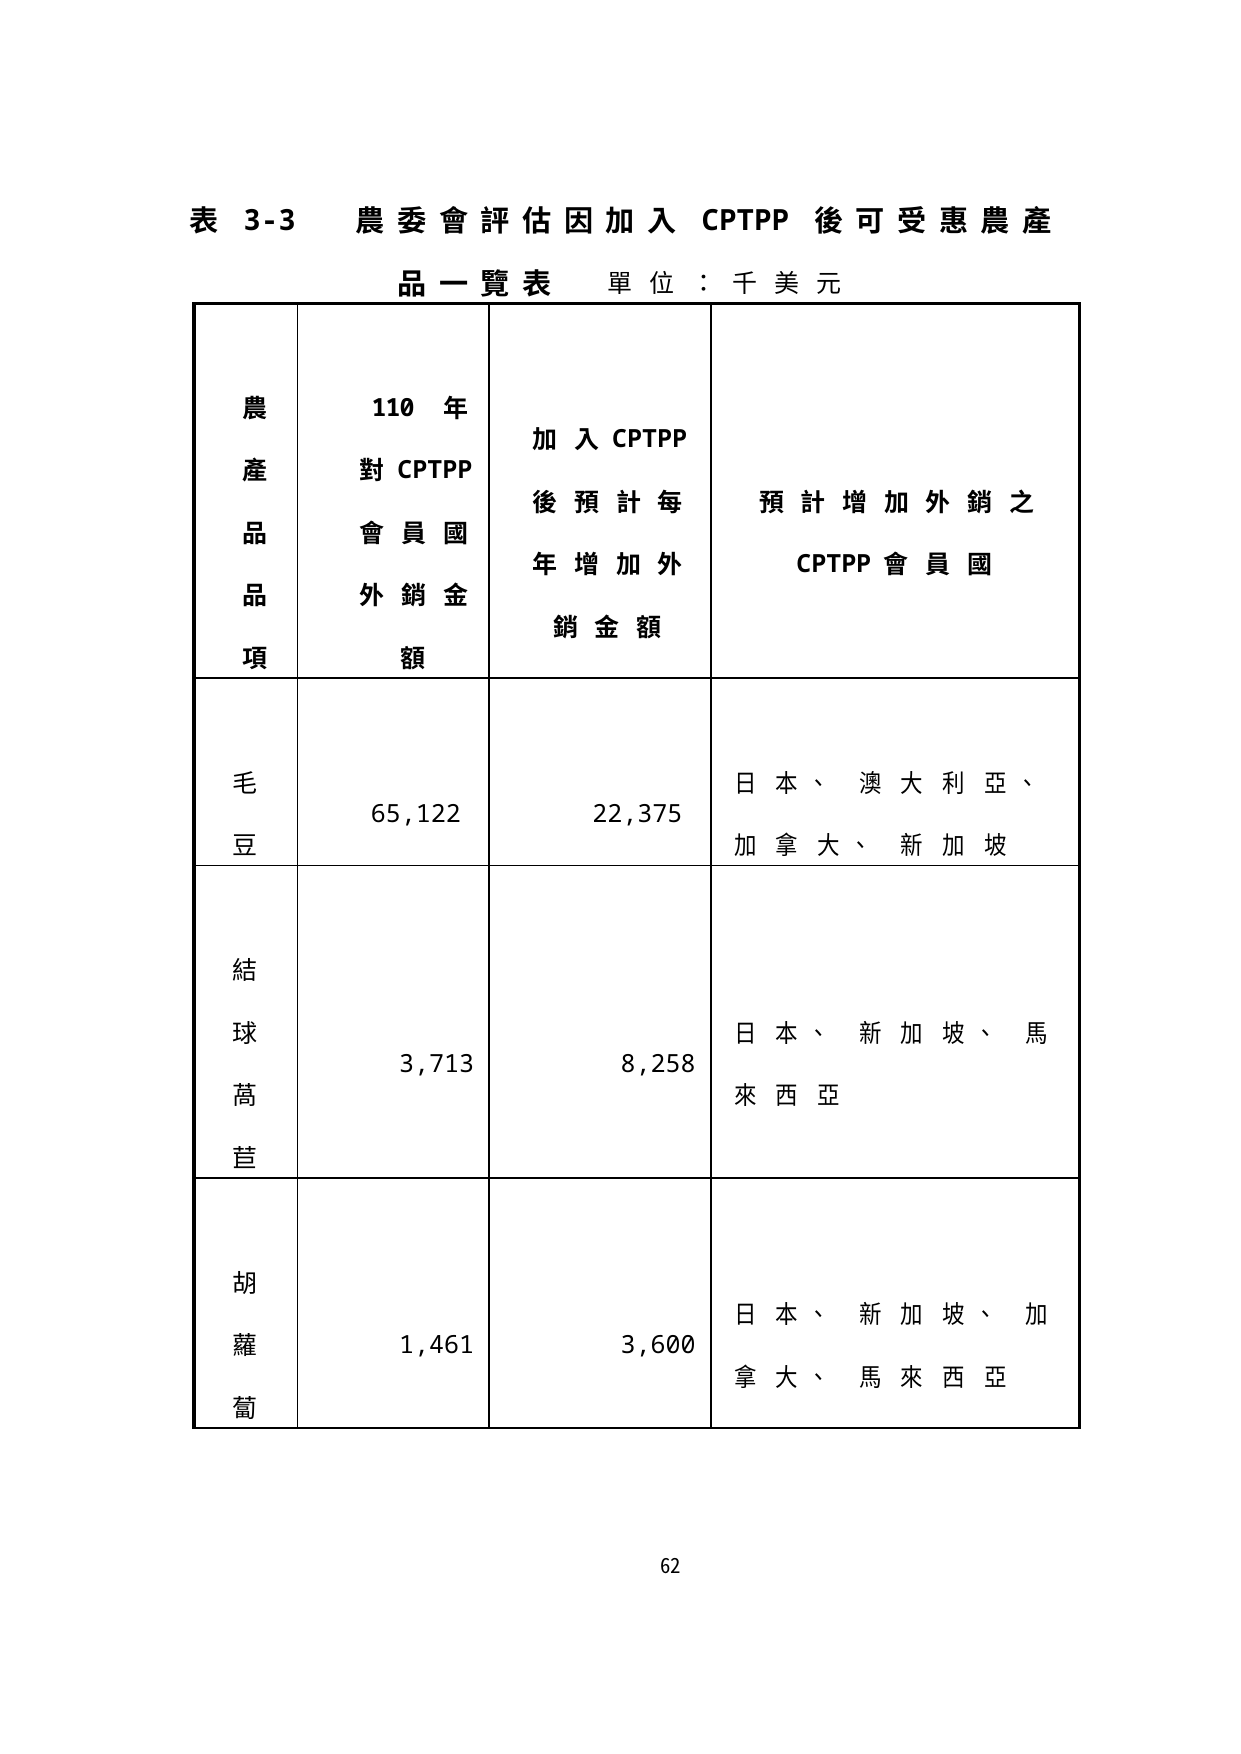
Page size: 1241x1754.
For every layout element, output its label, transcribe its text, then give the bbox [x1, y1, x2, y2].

table_cell 日本、新加坡、馬來西亞 [712, 866, 1078, 1177]
table_cell 8,258 [490, 866, 710, 1177]
table_cell 22,375 [490, 679, 710, 865]
table_header 農產品品項 [196, 305, 297, 677]
table_cell 3,713 [298, 866, 488, 1177]
table_cell 1,461 [298, 1179, 488, 1427]
table_cell 3,600 [490, 1179, 710, 1427]
table_cell 胡蘿蔔 [196, 1179, 297, 1427]
table_header 110年對CPTPP會員國外銷金額 [298, 305, 488, 677]
table_header 加入CPTPP後預計每年增加外銷金額 [490, 305, 710, 677]
table_cell 毛豆 [196, 679, 297, 865]
table_header 預計增加外銷之CPTPP會員國 [712, 305, 1078, 677]
table_cell 結球 萵苣 [196, 866, 297, 1177]
table_cell 日本、新加坡、加拿大、馬來西亞 [712, 1179, 1078, 1427]
table_cell 65,122 [298, 679, 488, 865]
table_cell 日本、澳大利亞、加拿大、新加坡 [712, 679, 1078, 865]
text 表3-3 農委會評估因加入CPTPP後可受惠農產品一覽表 單位：千美元 [183, 177, 1058, 302]
